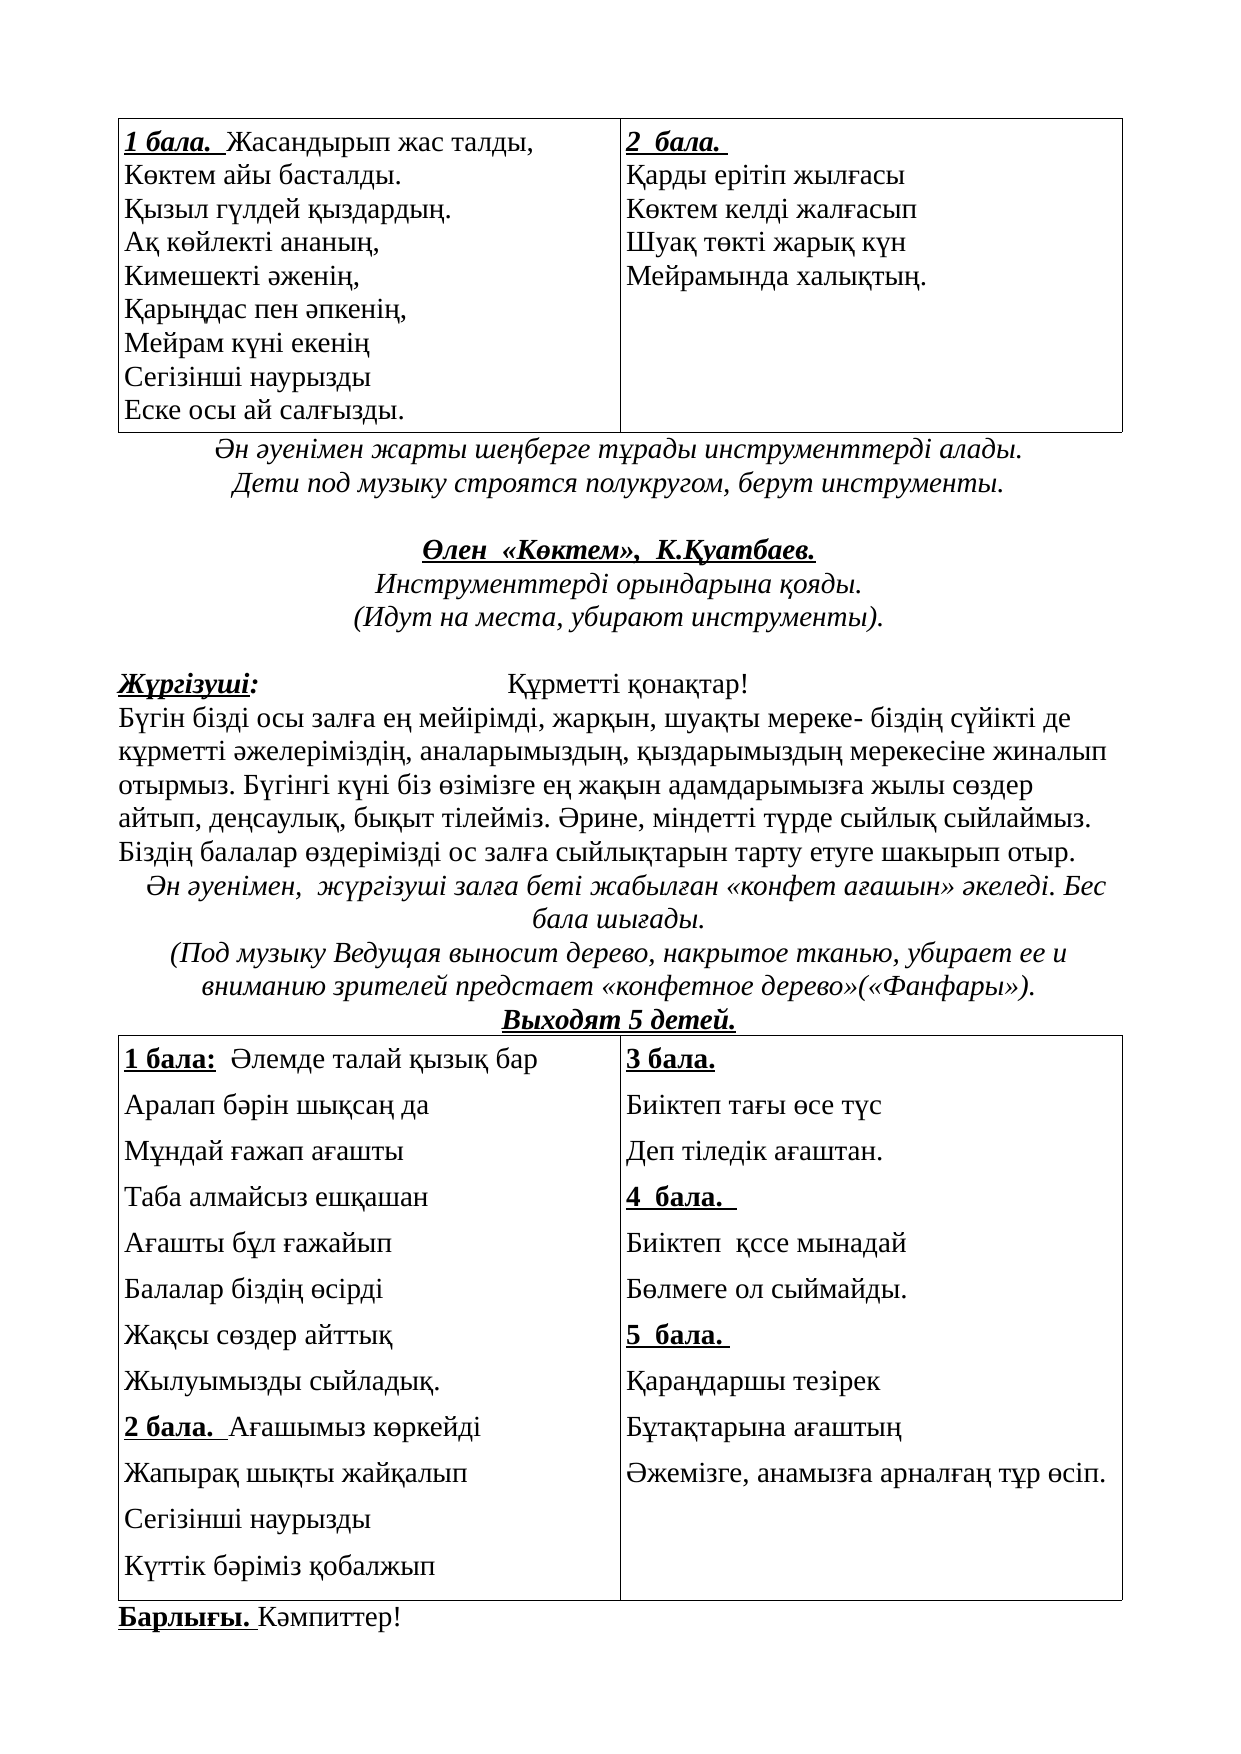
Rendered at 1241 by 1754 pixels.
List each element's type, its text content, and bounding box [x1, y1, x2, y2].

table_header 1 бала. Жасандырып жас талды, Көктем айы басталды. Қызыл гүлдей қыздардың. Ақ көйлекті ананың, Кимешекті әженің, Қарыңдас пен әпкенің, Мейрам күні екенің Сегізінші наурызды Еске осы ай салғызды. [119, 119, 620, 432]
text (Идут на места, убирают инструменты). [118, 599, 1122, 633]
text Выходят 5 детей. [118, 1002, 1122, 1035]
text Өлен «Көктем», К.Қуатбаев. [118, 532, 1122, 566]
table_header 3 бала. Биіктеп тағы өсе түс Деп тіледік ағаштан. 4 бала. Биіктеп қссе мынадай Бөлмеге ол сыймайды. 5 бала. Қараңдаршы тезірек Бұтақтарына ағаштың Әжемізге, анамызға арналғаң тұр өсіп. [621, 1036, 1122, 1599]
text Ән әуенімен, жүргізуші залға беті жабылған «конфет ағашын» әкеледі. Бес бала шығады. [118, 868, 1122, 935]
text Бүгін бізді осы залға ең мейірімді, жарқын, шуақты мереке- біздің сүйікті де кұрметті әжелеріміздің, аналарымыздың, қыздарымыздың мерекесіне жиналып отырмыз. Бүгінгі күні біз өзімізге ең жақын адамдарымызға жылы сөздер айтып, деңсаулық, бықыт тілейміз. Әрине, міндетті түрде сыйлық сыйлаймыз. Біздің балалар өздерімізді ос залға сыйлықтарын тарту етуге шакырып отыр. [118, 700, 1122, 868]
text Инструменттерді орындарына қояды. [118, 566, 1122, 599]
table_header 2 бала. Қарды ерітіп жылғасы Көктем келді жалғасып Шуақ төкті жарық күн Мейрамында халықтың. [621, 119, 1122, 432]
text (Под музыку Ведущая выносит дерево, накрытое тканью, убирает ее и вниманию зрителей предстает «конфетное дерево»(«Фанфары»). [118, 935, 1122, 1002]
text Дети под музыку строятся полукругом, берут инструменты. [118, 465, 1122, 499]
text Барлығы. Кәмпиттер! [118, 1601, 1122, 1633]
table_header 1 бала: Әлемде талай қызық бар Аралап бәрін шықсаң да Мұндай ғажап ағашты Таба алмайсыз ешқашан Ағашты бұл ғажайып Балалар біздің өсірді Жақсы сөздер айттық Жылуымызды сыйладық. 2 бала. Ағашымыз көркейді Жапырақ шықты жайқалып Сегізінші наурызды Күттік бәріміз қобалжып [119, 1036, 620, 1599]
text Ән әуенімен жарты шеңберге тұрады инструменттерді алады. [118, 433, 1122, 465]
text Жүргізуші: Құрметті қонақтар! [118, 666, 1122, 700]
